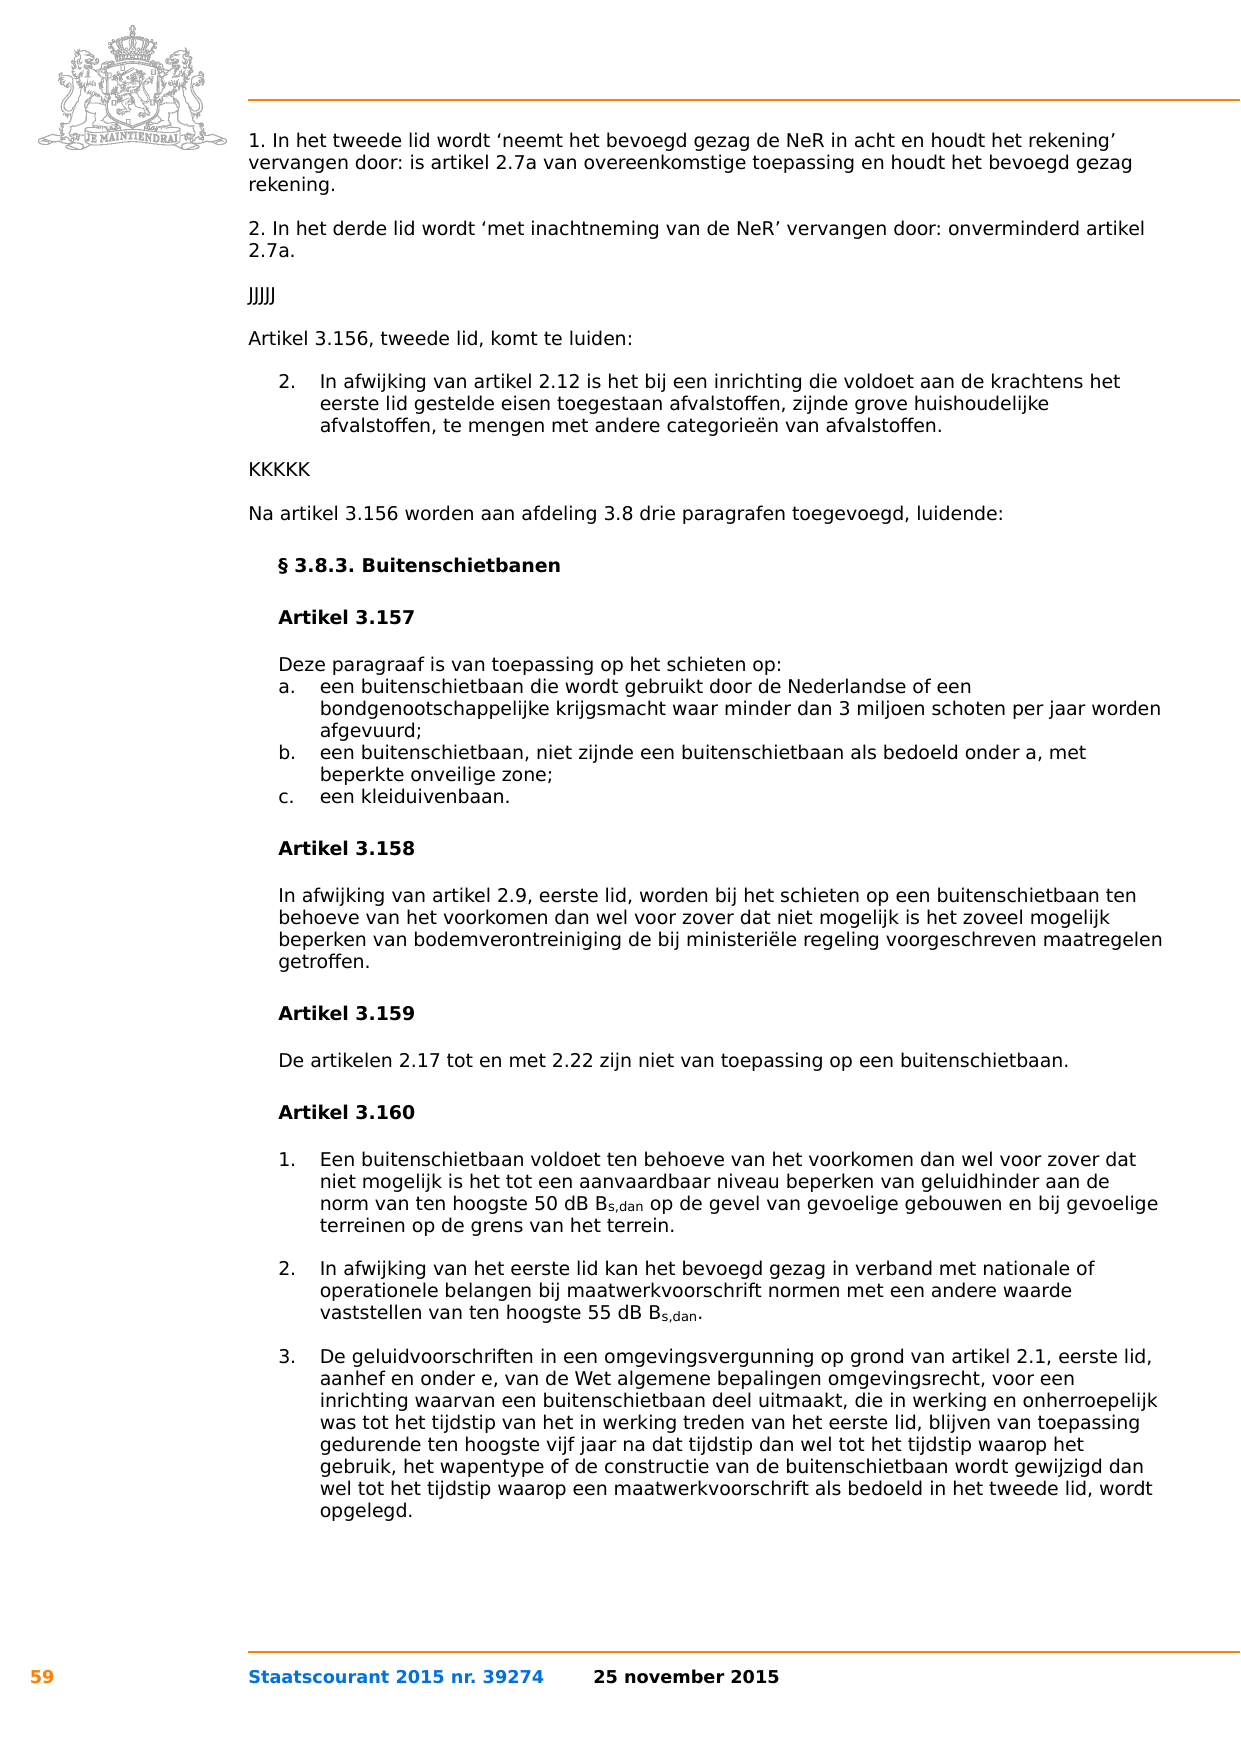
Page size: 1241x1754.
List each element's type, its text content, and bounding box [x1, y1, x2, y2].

text 3. De geluidvoorschriften in een omgevingsvergunning op grond van artikel 2.1, eerste lid, aanhef en onder e, van de Wet algemene bepalingen omgevingsrecht, voor een inrichting waarvan een buitenschietbaan deel uitmaakt, die in werking en onherroepelijk was tot het tijdstip van het in werking treden van het eerste lid, blijven van toepassing gedurende ten hoogste vijf jaar na dat tijdstip dan wel tot het tijdstip waarop het gebruik, het wapentype of de constructie van de buitenschietbaan wordt gewijzigd dan wel tot het tijdstip waarop een maatwerkvoorschrift als bedoeld in het tweede lid, wordt opgelegd. [278, 1346, 1163, 1522]
text 2. In afwijking van het eerste lid kan het bevoegd gezag in verband met nationale of operationele belangen bij maatwerkvoorschrift normen met een andere waarde vaststellen van ten hoogste 55 dB Bs,dan. [278, 1258, 1163, 1324]
subtitle Artikel 3.160 [278, 1102, 1163, 1123]
text 1. Een buitenschietbaan voldoet ten behoeve van het voorkomen dan wel voor zover dat niet mogelijk is het tot een aanvaardbaar niveau beperken van geluidhinder aan de norm van ten hoogste 50 dB Bs,dan op de gevel van gevoelige gebouwen en bij gevoelige terreinen op de grens van het terrein. [278, 1148, 1163, 1236]
text De artikelen 2.17 tot en met 2.22 zijn niet van toepassing op een buitenschietbaan. [278, 1049, 1163, 1072]
text 1. In het tweede lid wordt ‘neemt het bevoegd gezag de NeR in acht en houdt het rekening’ vervangen door: is artikel 2.7a van overeenkomstige toepassing en houdt het bevoegd gezag rekening. [248, 130, 1163, 196]
text b. een buitenschietbaan, niet zijnde een buitenschietbaan als bedoeld onder a, met beperkte onveilige zone; [278, 742, 1163, 786]
text a. een buitenschietbaan die wordt gebruikt door de Nederlandse of een bondgenootschappelijke krijgsmacht waar minder dan 3 miljoen schoten per jaar worden afgevuurd; [278, 676, 1163, 742]
text Artikel 3.156, tweede lid, komt te luiden: [248, 327, 1163, 349]
text 2. In het derde lid wordt ‘met inachtneming van de NeR’ vervangen door: onverminderd artikel 2.7a. [248, 218, 1163, 262]
picture [38, 25, 227, 150]
subtitle § 3.8.3. Buitenschietbanen [278, 555, 1163, 577]
text In afwijking van artikel 2.9, eerste lid, worden bij het schieten op een buitenschietbaan ten behoeve van het voorkomen dan wel voor zover dat niet mogelijk is het zoveel mogelijk beperken van bodemverontreiniging de bij ministeriële regeling voorgeschreven maatregelen getroffen. [278, 885, 1163, 973]
subtitle Artikel 3.157 [278, 607, 1163, 629]
text 2. In afwijking van artikel 2.12 is het bij een inrichting die voldoet aan de krachtens het eerste lid gestelde eisen toegestaan afvalstoffen, zijnde grove huishoudelijke afvalstoffen, te mengen met andere categorieën van afvalstoffen. [278, 371, 1163, 437]
text JJJJJ [248, 283, 1163, 306]
text KKKKK [248, 459, 1163, 481]
text c. een kleiduivenbaan. [278, 786, 1163, 808]
text Deze paragraaf is van toepassing op het schieten op: [278, 654, 1163, 676]
text Na artikel 3.156 worden aan afdeling 3.8 drie paragrafen toegevoegd, luidende: [248, 503, 1163, 525]
subtitle Artikel 3.159 [278, 1003, 1163, 1024]
subtitle Artikel 3.158 [278, 838, 1163, 860]
